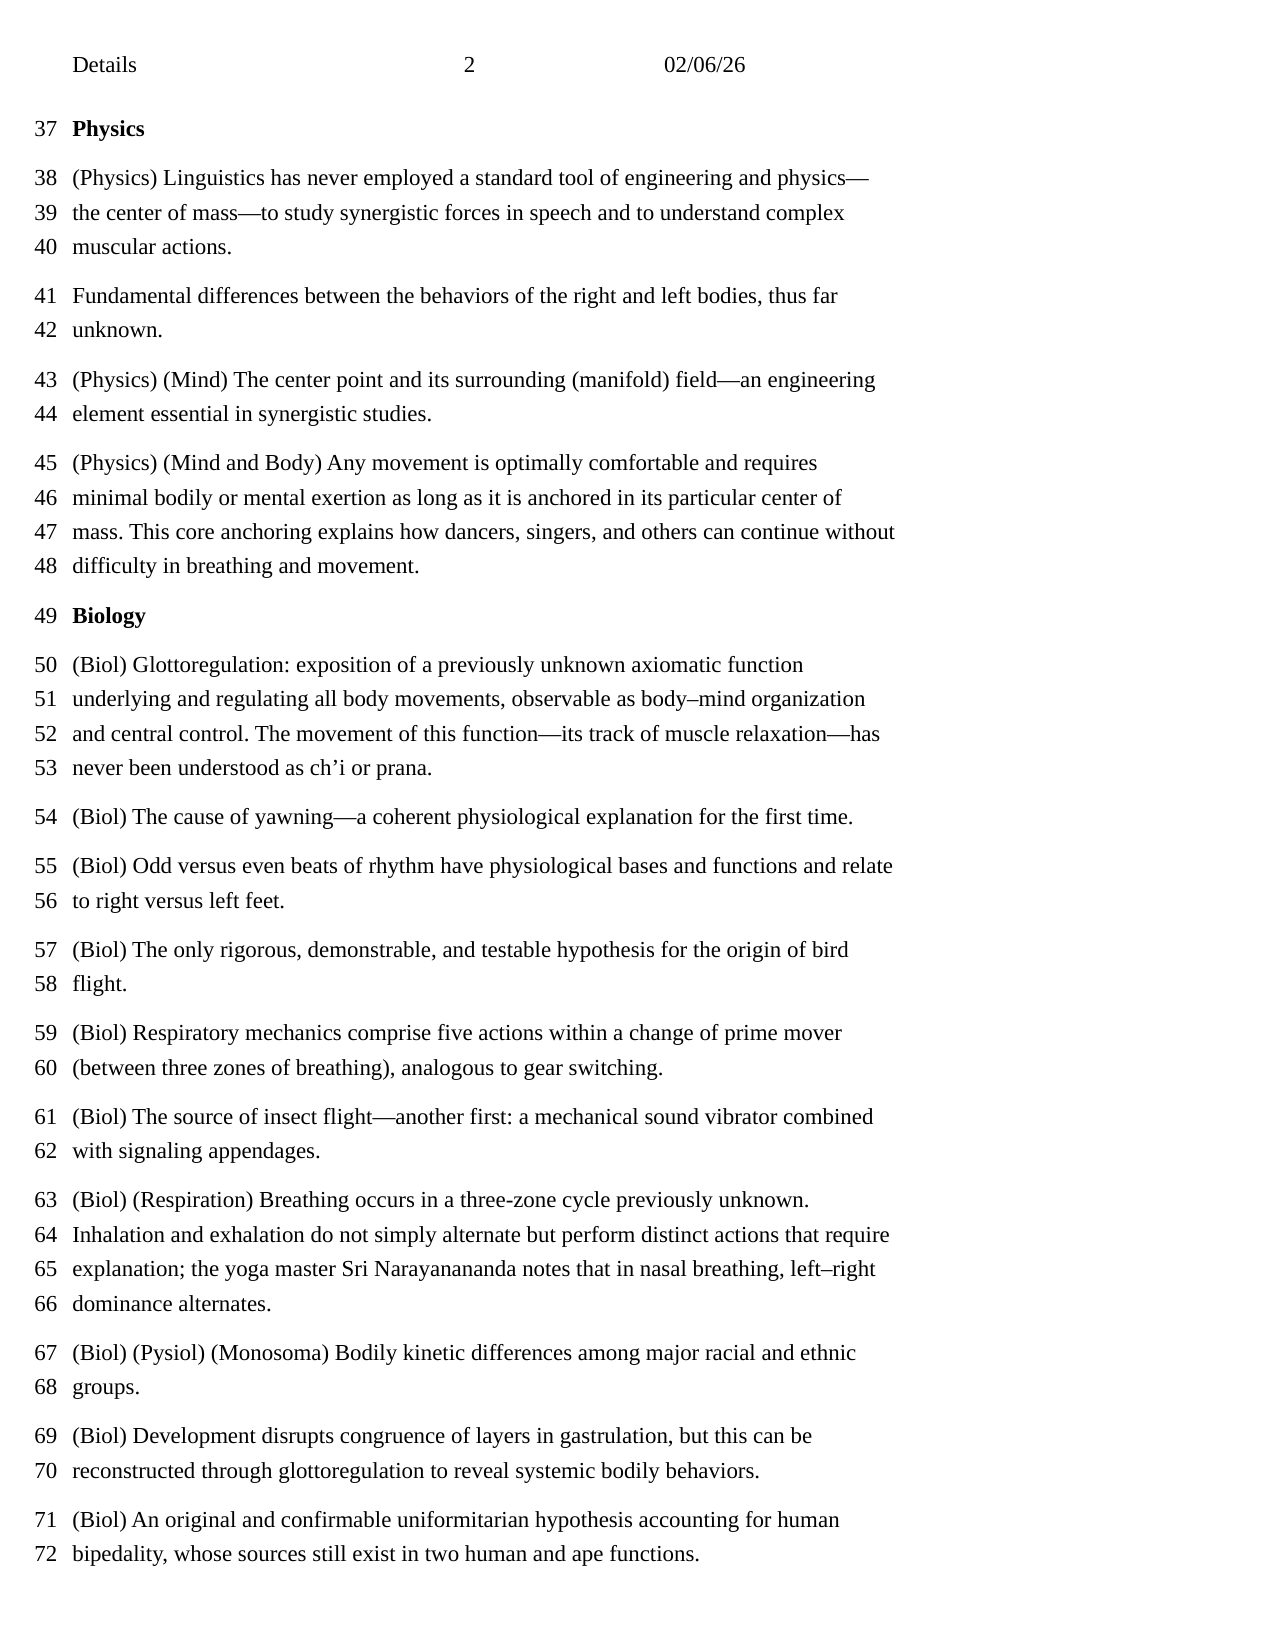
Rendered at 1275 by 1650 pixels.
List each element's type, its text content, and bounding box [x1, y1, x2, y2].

text (Biol) Glottoregulation: exposition of a previously unknown axiomatic function underlying and regulating all body movements, observable as body–mind organization and central control. The movement of this function—its track of muscle relaxation—has never been understood as ch’i or prana. [72, 643, 897, 781]
text (Biol) The only rigorous, demonstrable, and testable hypothesis for the origin of bird flight. [72, 928, 897, 997]
text (Biol) Odd versus even beats of rhythm have physiological bases and functions and relate to right versus left feet. [72, 844, 897, 913]
text (Biol) The cause of yawning—a coherent physiological explanation for the first time. [72, 795, 897, 829]
text (Physics) (Mind) The center point and its surrounding (manifold) field—an engineering element essential in synergistic studies. [72, 357, 897, 426]
text Physics [72, 107, 897, 141]
text (Physics) (Mind and Body) Any movement is optimally comfortable and requires minimal bodily or mental exertion as long as it is anchored in its particular center of mass. This core anchoring explains how dancers, singers, and others can continue without difficulty in breathing and movement. [72, 441, 897, 579]
text (Biol) The source of insect flight—another first: a mechanical sound vibrator combined with signaling appendages. [72, 1095, 897, 1164]
text (Biol) An original and confirmable uniformitarian hypothesis accounting for human bipedality, whose sources still exist in two human and ape functions. [72, 1498, 897, 1567]
text (Biol) (Pysiol) (Monosoma) Bodily kinetic differences among major racial and ethnic groups. [72, 1331, 897, 1400]
text (Physics) Linguistics has never employed a standard tool of engineering and physics—the center of mass—to study synergistic forces in speech and to understand complex muscular actions. [72, 156, 897, 259]
text (Biol) (Respiration) Breathing occurs in a three-zone cycle previously unknown. Inhalation and exhalation do not simply alternate but perform distinct actions that require explanation; the yoga master Sri Narayanananda notes that in nasal breathing, left–right dominance alternates. [72, 1178, 897, 1316]
text (Biol) Development disrupts congruence of layers in gastrulation, but this can be reconstructed through glottoregulation to reveal systemic bodily behaviors. [72, 1414, 897, 1483]
text Biology [72, 593, 897, 628]
text (Biol) Respiratory mechanics comprise five actions within a change of prime mover (between three zones of breathing), analogous to gear switching. [72, 1011, 897, 1080]
text Fundamental differences between the behaviors of the right and left bodies, thus far unknown. [72, 274, 897, 343]
